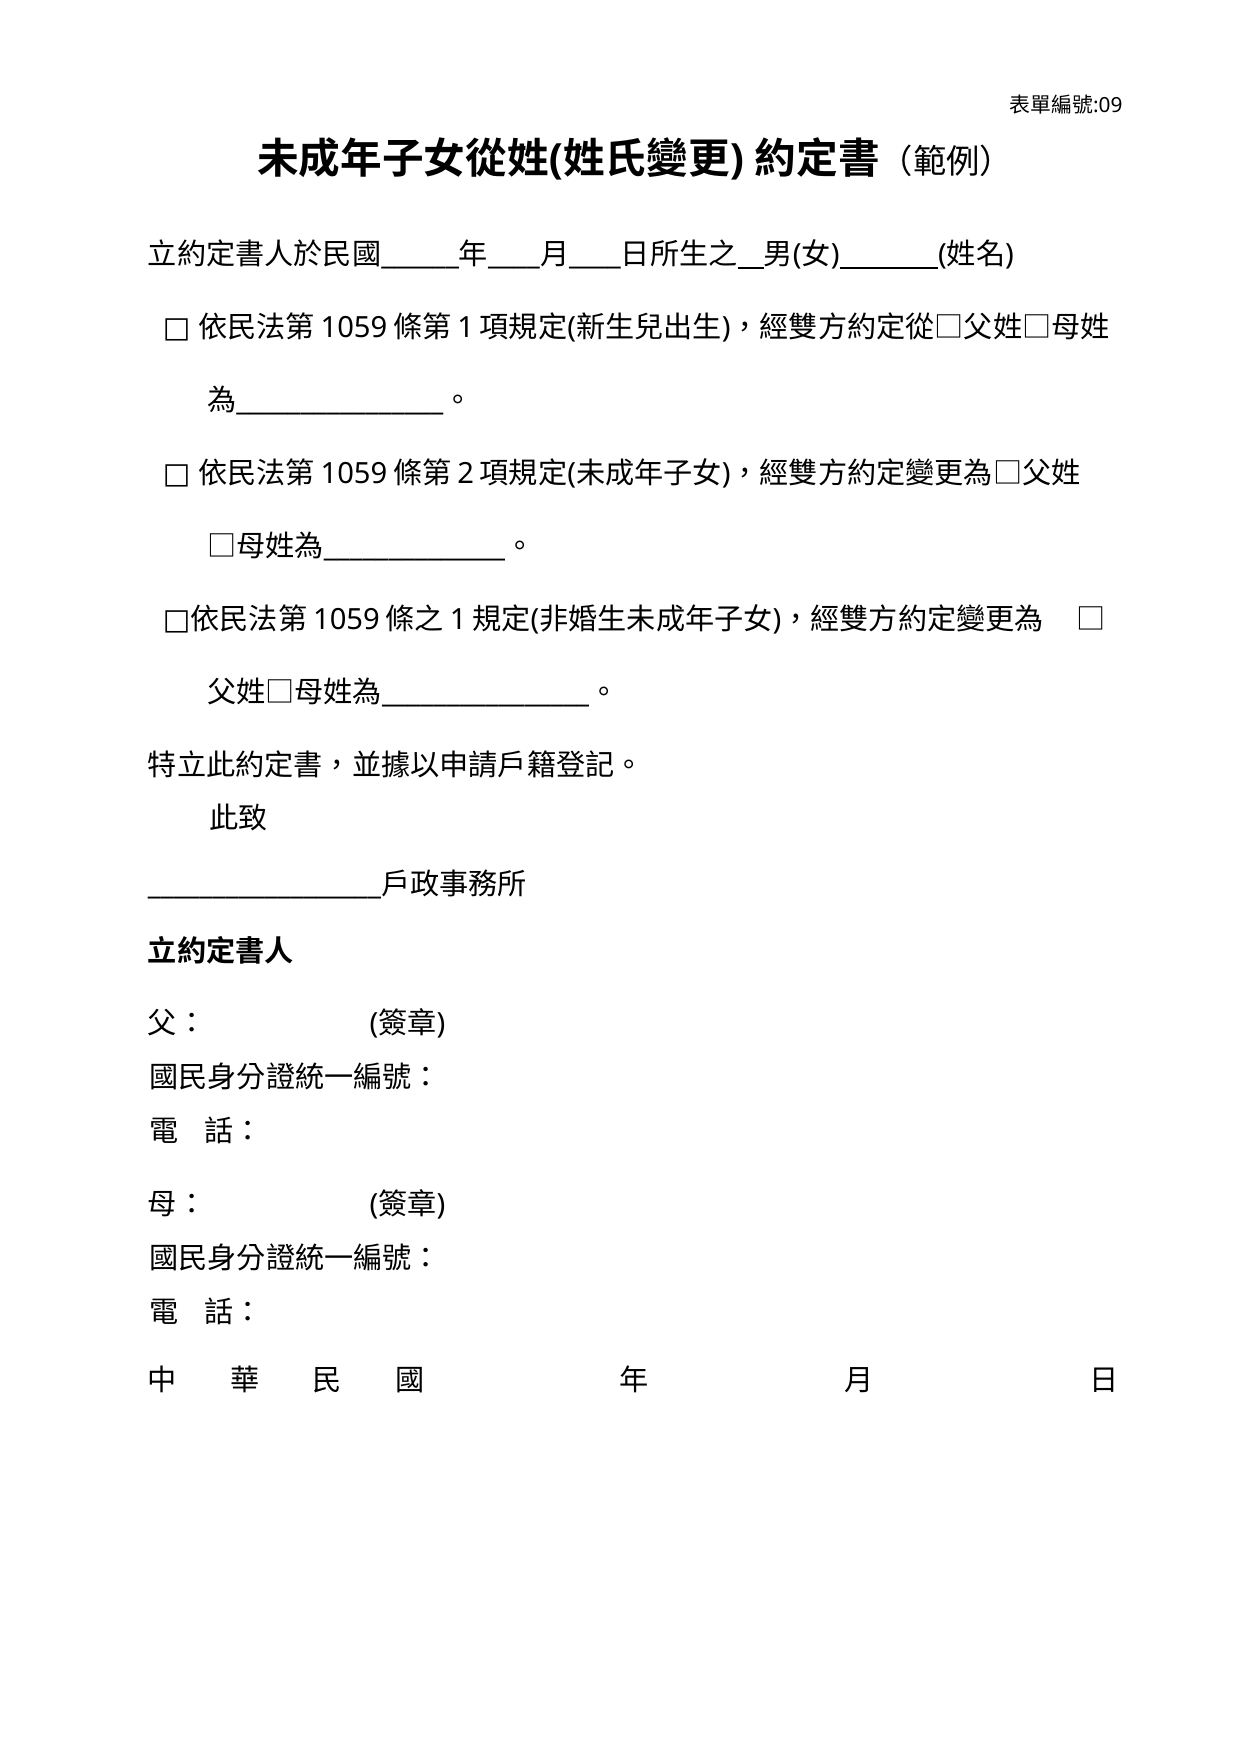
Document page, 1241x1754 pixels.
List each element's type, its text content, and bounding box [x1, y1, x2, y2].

text □依民法第1059條之1規定(非婚生未成年子女)，經雙方約定變更為 □父姓□母姓為________________。 [163, 571, 1122, 717]
text □ 依民法第1059條第1項規定(新生兒出生)，經雙方約定從□父姓□母姓為________________­­­­­­­­­­。 [163, 279, 1122, 425]
text □ 依民法第1059條第2項規定(未成年子女)，經雙方約定變更為□父姓 □母姓為______________。 [163, 425, 1122, 571]
text 立約定書人於民國______年____月____日所生之 男(女) (姓名) [148, 206, 1122, 279]
text 中 華 民 國 年 月 日 [148, 1352, 1122, 1400]
text 此致 [209, 790, 1122, 838]
text 未成年子女從姓(姓氏變更) 約定書（範例） [148, 119, 1122, 188]
text 國民身分證統一編號： [148, 1044, 1122, 1098]
text 國民身分證統一編號： [148, 1225, 1122, 1279]
text 父： (簽章) [148, 990, 1122, 1044]
text __________________戶政事務所 [148, 856, 1122, 904]
text 立約定書人 [148, 923, 1122, 971]
text 母： (簽章) [148, 1171, 1122, 1225]
text 電 話： [148, 1279, 1122, 1333]
text 電 話： [148, 1098, 1122, 1152]
text 特立此約定書，並據以申請戶籍登記。 [148, 717, 1083, 790]
